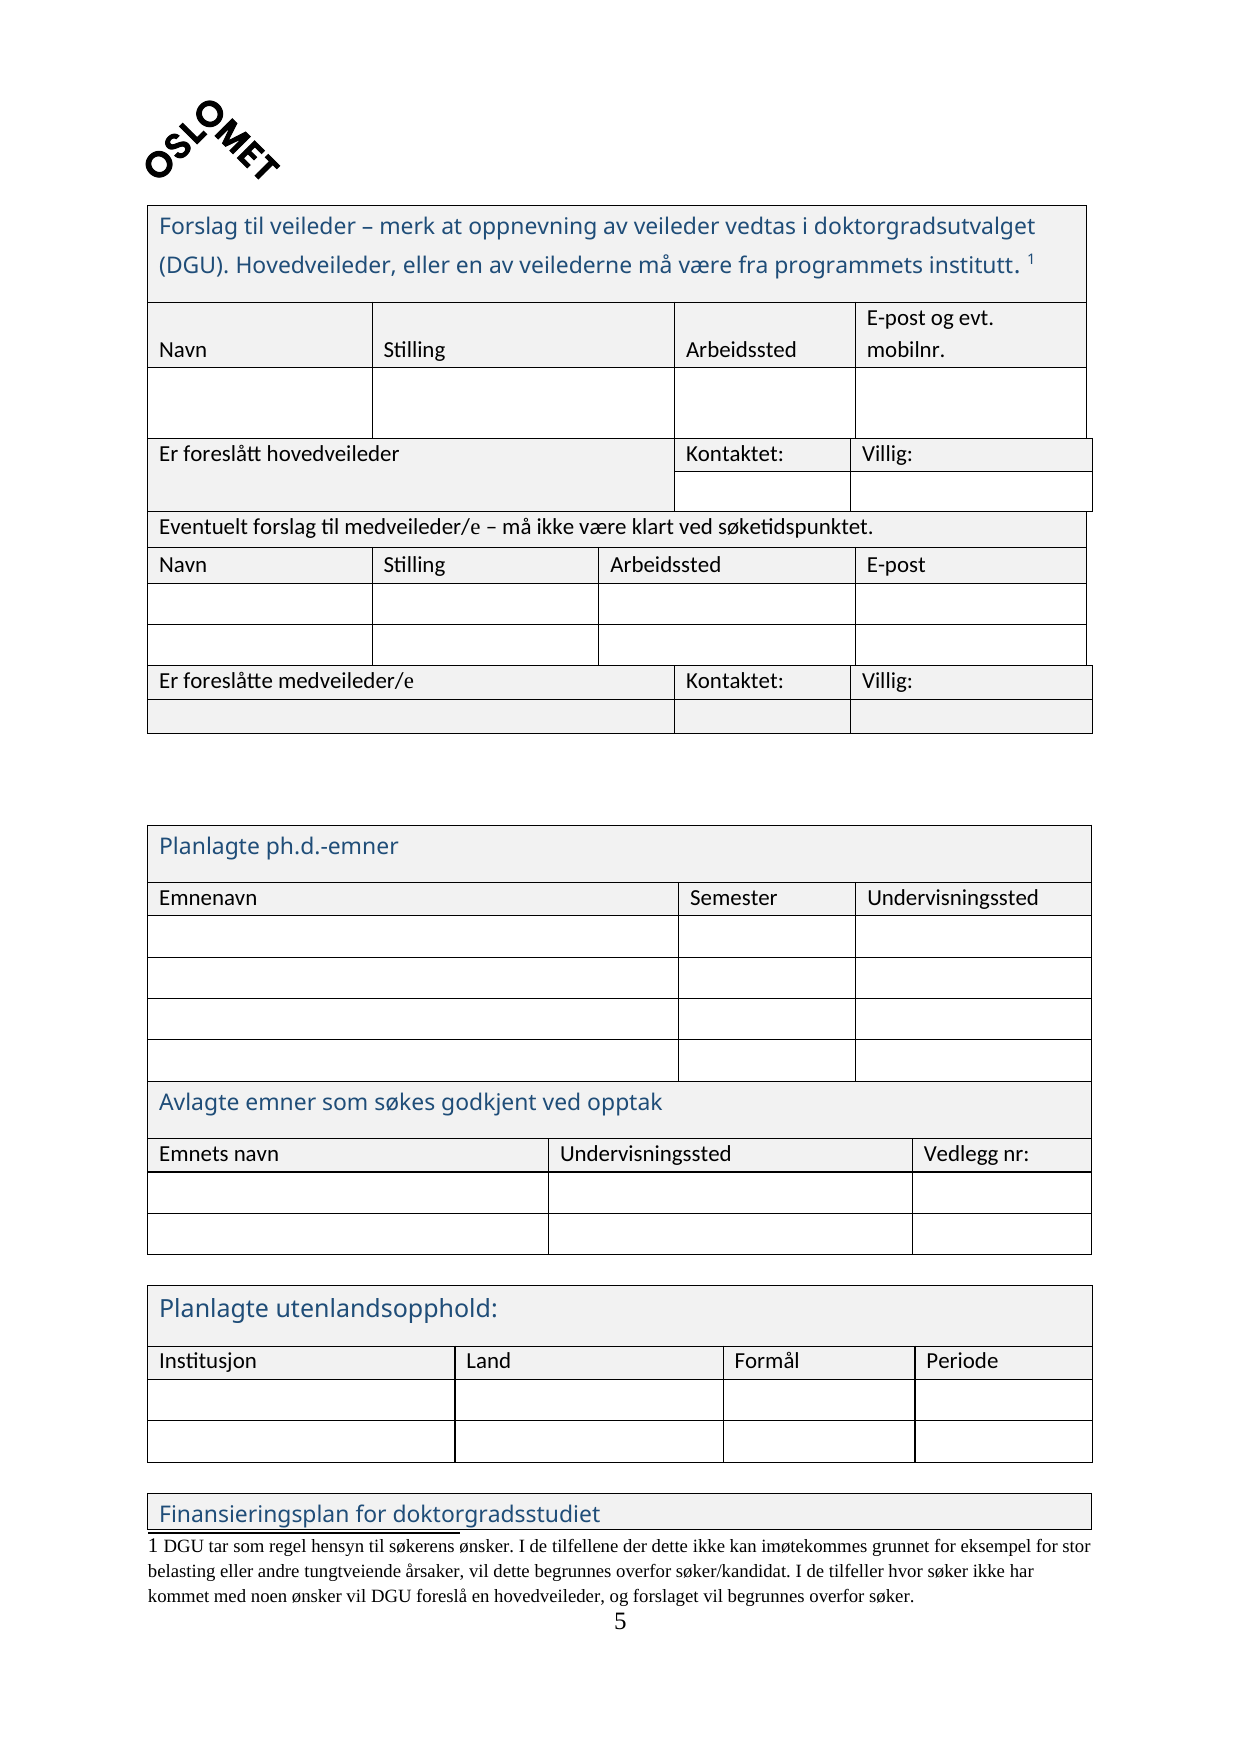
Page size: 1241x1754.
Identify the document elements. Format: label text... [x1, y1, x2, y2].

table_cell [913, 1214, 1091, 1254]
table_cell [148, 1380, 454, 1420]
table_cell Periode [916, 1347, 1092, 1379]
table_cell [148, 584, 372, 624]
table_header [1087, 205, 1092, 302]
table_cell Emnets navn [148, 1139, 548, 1171]
table_cell [916, 1380, 1092, 1420]
table_cell [148, 625, 372, 665]
table_cell [148, 916, 678, 957]
table_cell [856, 584, 1086, 624]
table_cell [675, 368, 855, 438]
table_cell Navn [148, 548, 372, 583]
table_cell [679, 916, 855, 957]
table_cell Vedlegg nr: [913, 1139, 1091, 1171]
table_cell [856, 625, 1086, 665]
table_cell Arbeidssted [599, 548, 855, 583]
table_header Finansieringsplan for doktorgradsstudiet [148, 1494, 1091, 1529]
table_cell [549, 1214, 912, 1254]
table_cell [856, 999, 1091, 1039]
table_cell Stilling [373, 303, 674, 367]
table_cell Navn [148, 303, 372, 367]
table_cell [456, 1421, 723, 1462]
table_header Forslag til veileder – merk at oppnevning av veileder vedtas i doktorgradsutvalget (DGU). Hovedveileder, eller en av veilederne må være fra programmets institutt. [148, 206, 1086, 302]
table_cell Avlagte emner som søkes godkjent ved opptak [148, 1082, 1091, 1138]
table_cell [856, 368, 1086, 438]
table_cell Semester [679, 883, 855, 915]
table_cell Kontaktet: [675, 439, 850, 471]
table_cell Land [456, 1347, 723, 1379]
table_cell [913, 1173, 1091, 1213]
table_cell [851, 700, 1092, 733]
table_cell Kontaktet: [675, 666, 850, 699]
table_cell [679, 1040, 855, 1081]
table_cell [599, 584, 855, 624]
table_cell E-post [856, 548, 1086, 583]
table_cell [148, 958, 678, 998]
table_cell [675, 472, 850, 511]
table_cell [1087, 583, 1092, 624]
table_cell [679, 958, 855, 998]
table_cell [148, 1421, 454, 1462]
table_cell [373, 584, 598, 624]
table_cell [148, 999, 678, 1039]
table_cell [456, 1380, 723, 1420]
table_cell Emnenavn [148, 883, 678, 915]
table_cell [851, 472, 1092, 511]
table_cell [1087, 624, 1092, 665]
table_cell [679, 999, 855, 1039]
table_cell Eventuelt forslag til medveileder/e – må ikke være klart ved søketidspunktet. [148, 512, 1086, 547]
table_cell E-post og evt. mobilnr. [856, 303, 1086, 367]
table_cell [148, 1040, 678, 1081]
table_cell [724, 1421, 914, 1462]
table_header Planlagte ph.d.-emner [148, 826, 1091, 882]
table_cell Er foreslått hovedveileder [148, 439, 674, 511]
table_cell [675, 700, 850, 733]
table_cell [724, 1380, 914, 1420]
table_cell [1087, 367, 1092, 438]
table_cell [856, 958, 1091, 998]
table_cell Er foreslåtte medveileder/e [148, 666, 674, 699]
table_cell [856, 916, 1091, 957]
table_cell Villig: [851, 439, 1092, 471]
table_cell Villig: [851, 666, 1092, 699]
table_cell Stilling [373, 548, 598, 583]
table_header Planlagte utenlandsopphold: [148, 1286, 1092, 1346]
table_cell [549, 1173, 912, 1213]
table_cell [916, 1421, 1092, 1462]
table_cell [1087, 302, 1092, 367]
table_cell Undervisningssted [856, 883, 1091, 915]
table_cell Arbeidssted [675, 303, 855, 367]
table_cell [373, 368, 674, 438]
table_cell Undervisningssted [549, 1139, 912, 1171]
table_cell Formål [724, 1347, 914, 1379]
table_cell [599, 625, 855, 665]
table_cell [148, 368, 372, 438]
table_cell [373, 625, 598, 665]
table_cell Institusjon [148, 1347, 454, 1379]
table_cell [148, 1173, 548, 1213]
table_cell [1087, 512, 1092, 547]
table_cell [1087, 547, 1092, 583]
table_cell [148, 1214, 548, 1254]
table_cell [856, 1040, 1091, 1081]
table_cell [148, 700, 674, 733]
